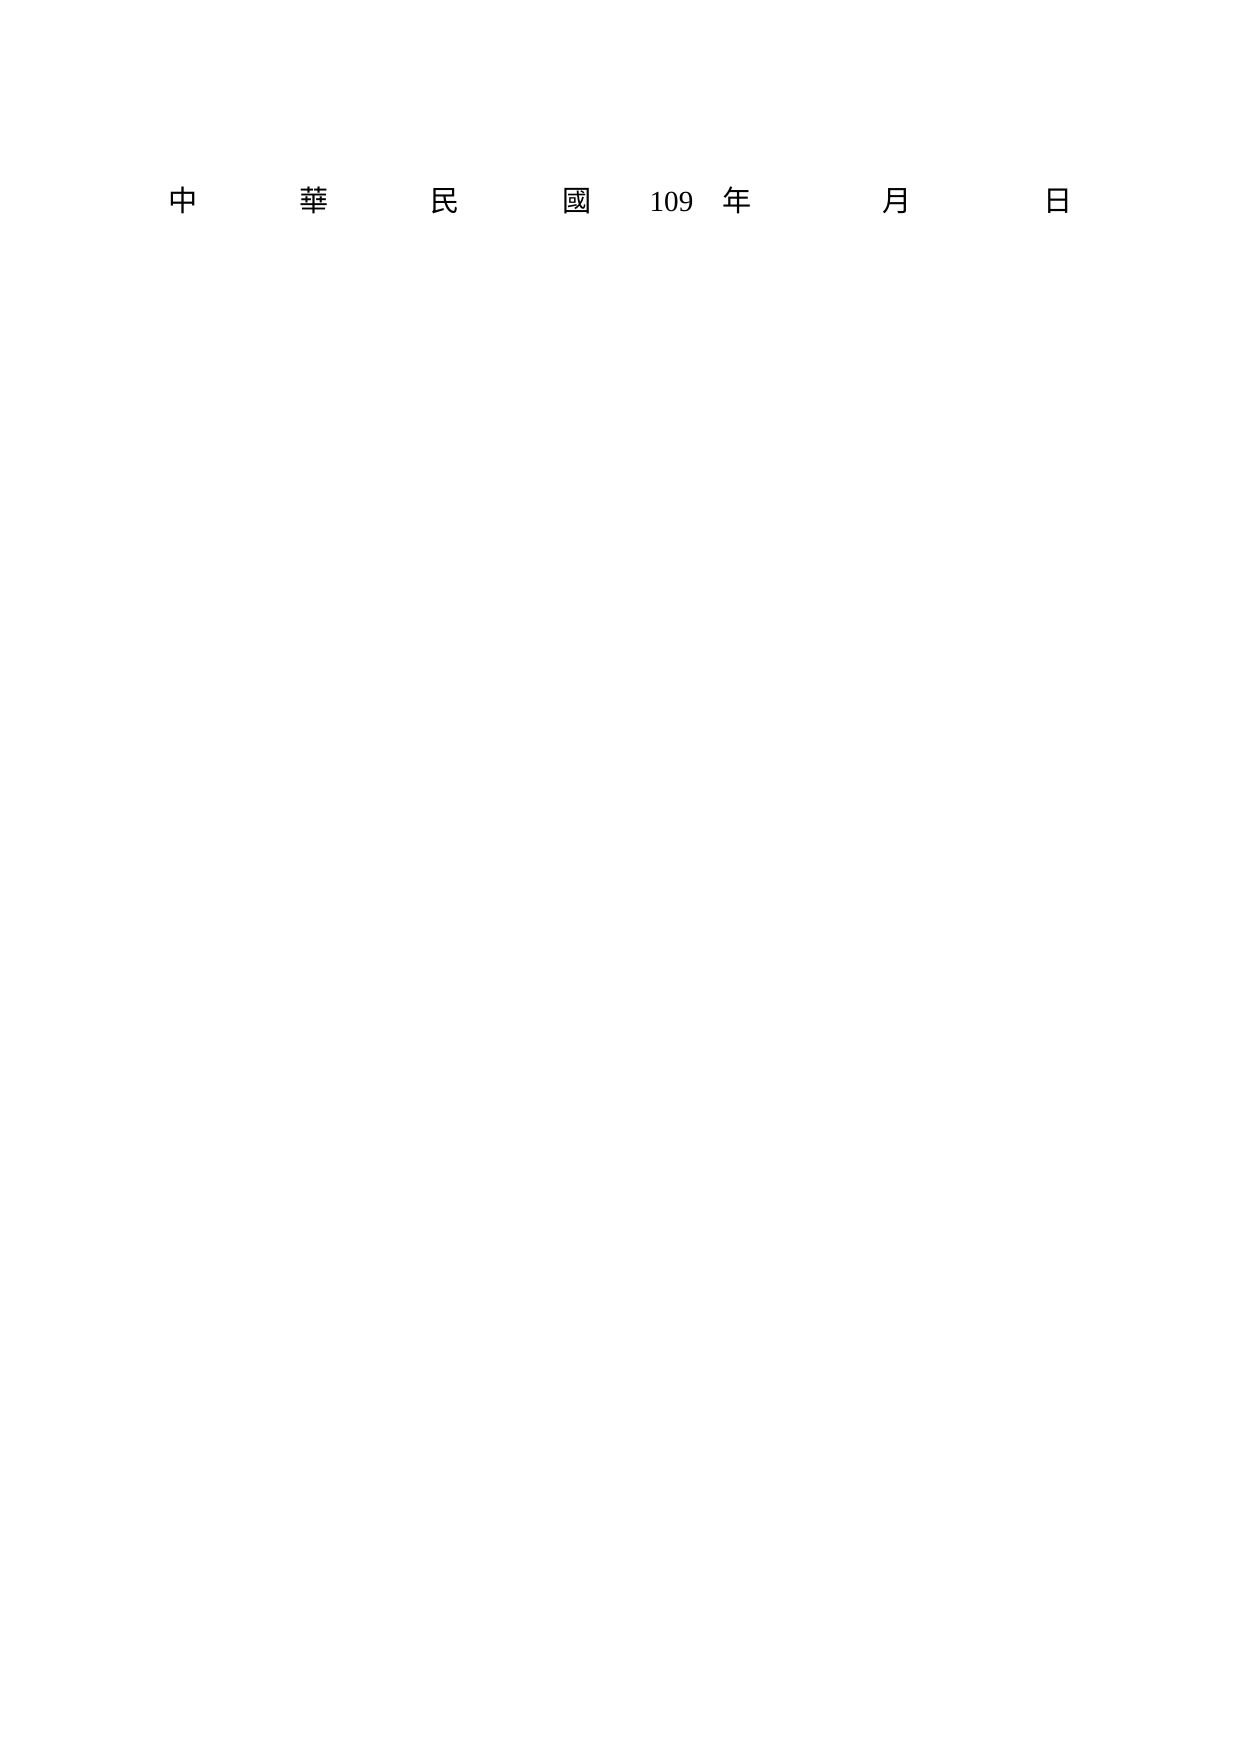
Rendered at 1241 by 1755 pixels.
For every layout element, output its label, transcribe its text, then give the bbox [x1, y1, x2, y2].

text 中 華 民 國 109 年 月 日 [120, 177, 1120, 220]
